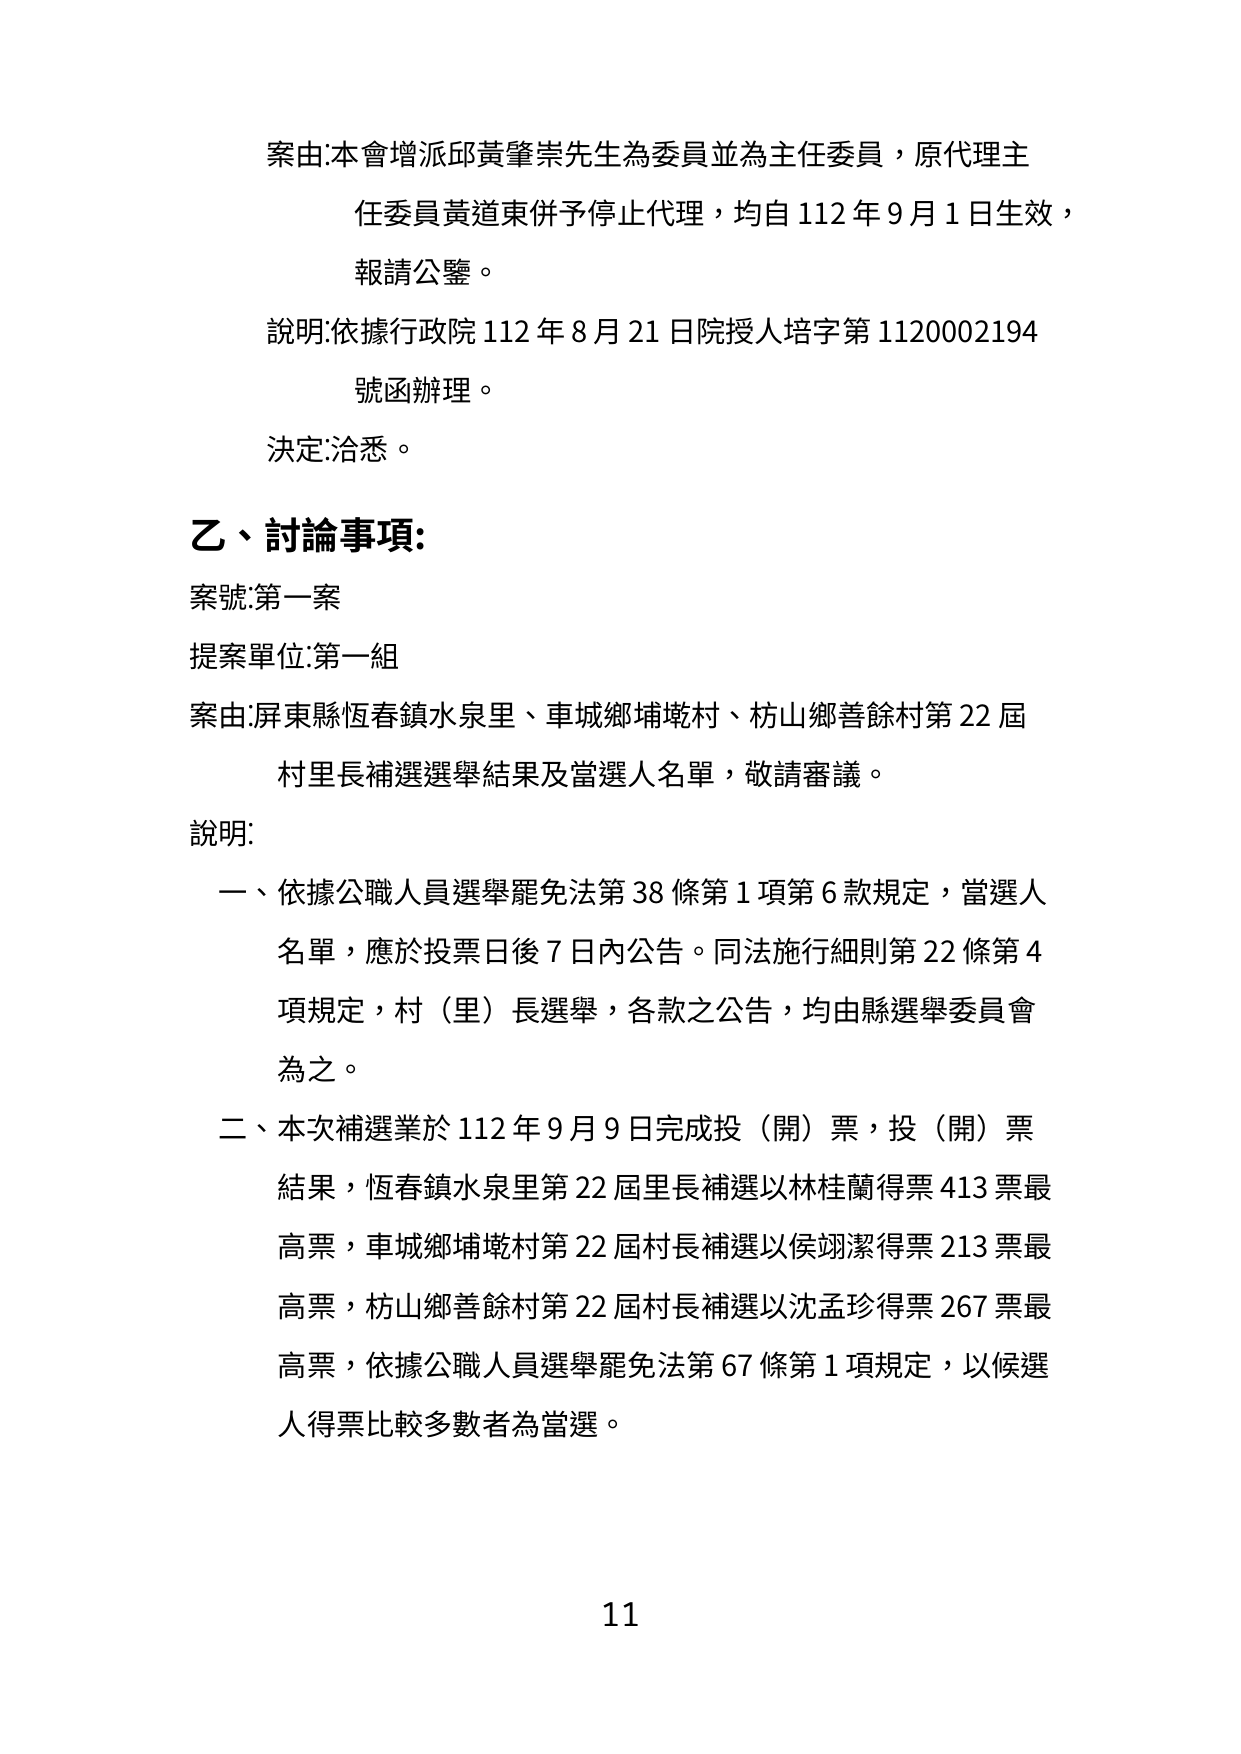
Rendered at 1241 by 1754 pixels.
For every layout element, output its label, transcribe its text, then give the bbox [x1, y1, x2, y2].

list 任委員黃道東併予停止代理，均自112年9月1日生效，報請公鑒。 [319, 177, 1057, 295]
list 案號⁚第一案 [189, 561, 1122, 620]
list 說明⁚ [189, 797, 1122, 856]
list 案由⁚屏東縣恆春鎮水泉里、車城鄉埔墘村、枋山鄉善餘村第22屆 [189, 679, 1063, 738]
list 案由⁚本會增派邱黃肇崇先生為委員並為主任委員，原代理主 [230, 118, 1063, 177]
list 乙、討論事項: [189, 502, 1122, 561]
list 村里長補選選舉結果及當選人名單，敬請審議。 [278, 738, 1063, 797]
list 號函辦理。 [319, 354, 1057, 413]
list 二、本次補選業於112年9月9日完成投（開）票，投（開）票 [218, 1093, 1063, 1152]
list 一、依據公職人員選舉罷免法第38條第1項第6款規定，當選人 [218, 856, 1063, 915]
list 提案單位⁚第一組 [189, 620, 1122, 679]
list 名單，應於投票日後7日內公告。同法施行細則第22條第4項規定，村（里）長選舉，各款之公告，均由縣選舉委員會為之。 [278, 915, 1063, 1093]
list 結果，恆春鎮水泉里第22屆里長補選以林桂蘭得票413票最高票，車城鄉埔墘村第22屆村長補選以侯翊潔得票213票最高票，枋山鄉善餘村第22屆村長補選以沈孟珍得票267票最高票，依據公職人員選舉罷免法第67條第1項規定，以候選人得票比較多數者為當選。 [278, 1152, 1063, 1447]
list 決定⁚洽悉。 [228, 413, 1122, 472]
list 說明⁚依據行政院112年8月21日院授人培字第1120002194 [230, 295, 1057, 354]
